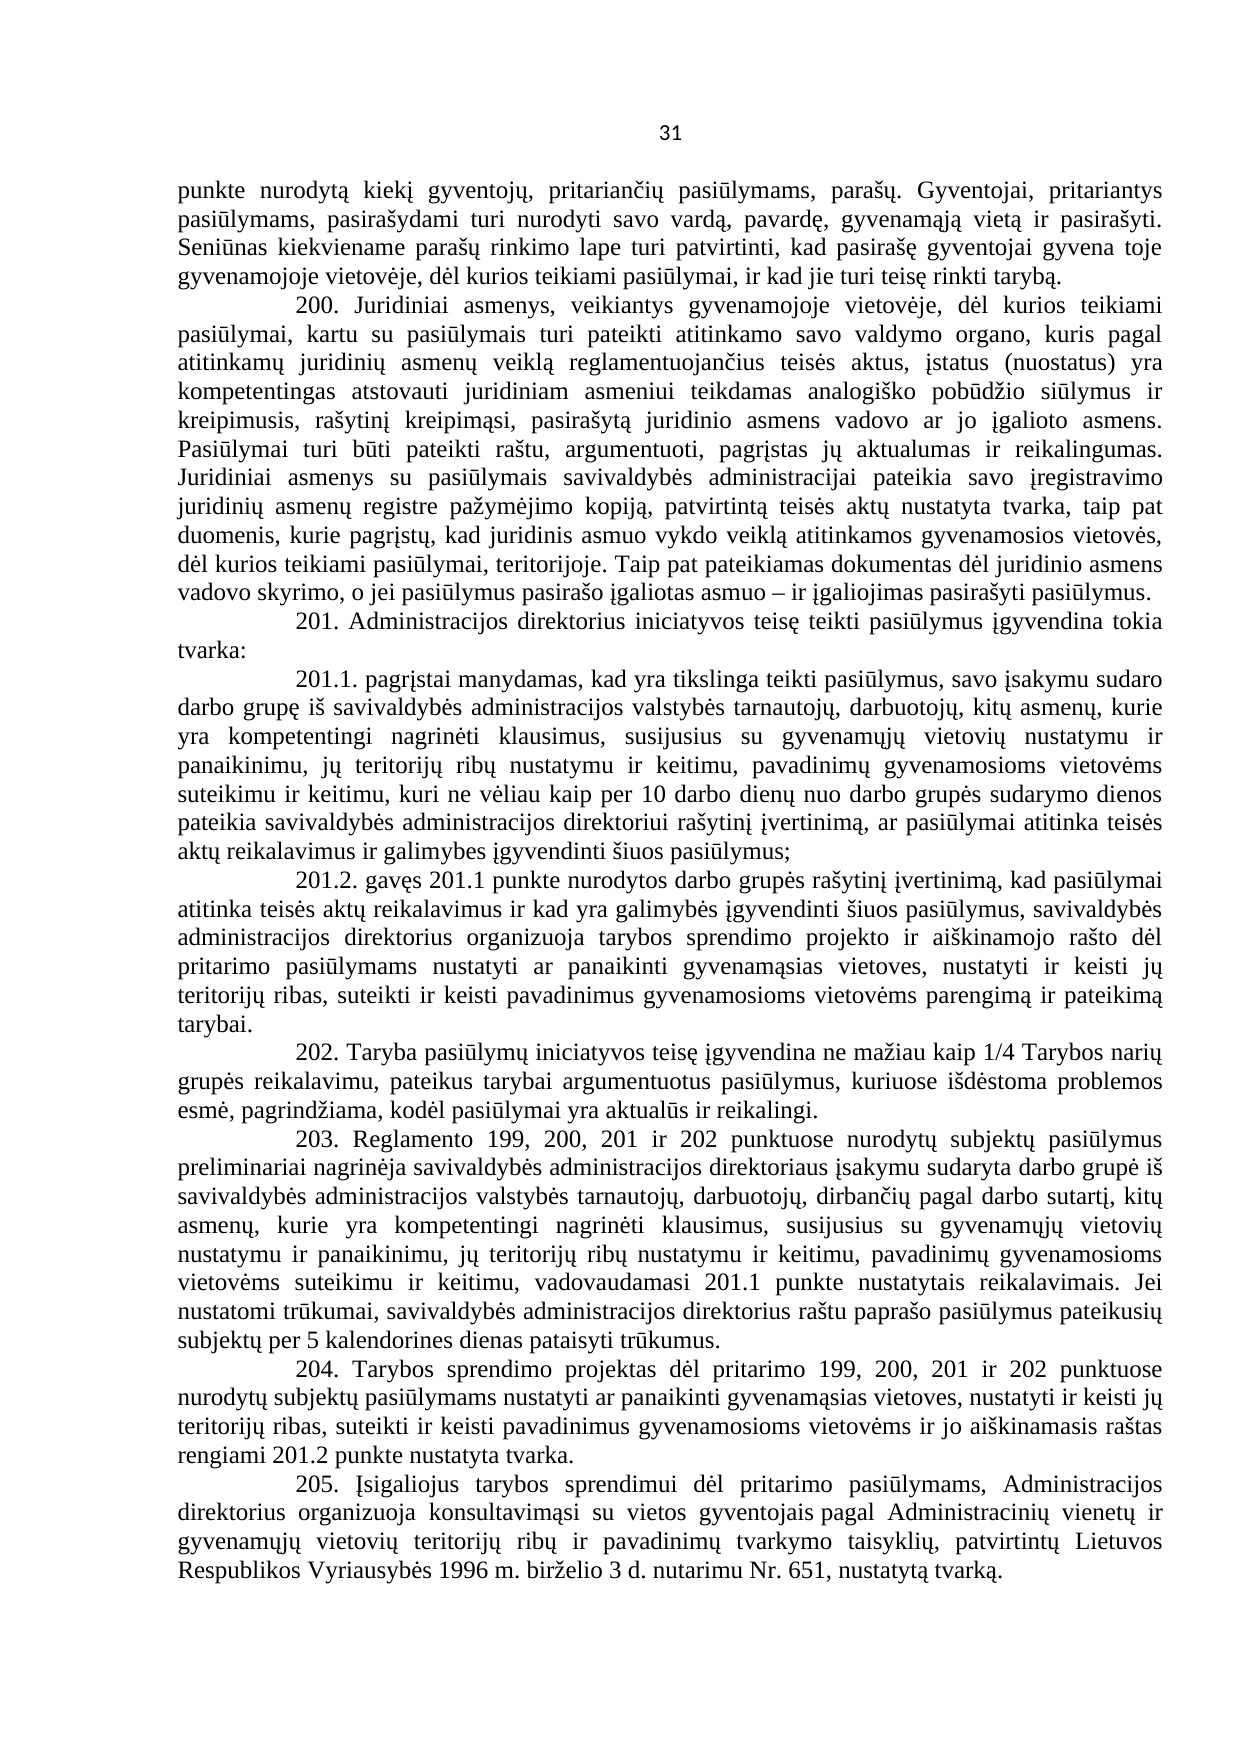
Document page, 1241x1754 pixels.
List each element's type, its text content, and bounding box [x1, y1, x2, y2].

text 200. Juridiniai asmenys, veikiantys gyvenamojoje vietovėje, dėl kurios teikiami pasiūlymai, kartu su pasiūlymais turi pateikti atitinkamo savo valdymo organo, kuris pagal atitinkamų juridinių asmenų veiklą reglamentuojančius teisės aktus, įstatus (nuostatus) yra kompetentingas atstovauti juridiniam asmeniui teikdamas analogiško pobūdžio siūlymus ir kreipimusis, rašytinį kreipimąsi, pasirašytą juridinio asmens vadovo ar jo įgalioto asmens. Pasiūlymai turi būti pateikti raštu, argumentuoti, pagrįstas jų aktualumas ir reikalingumas. Juridiniai asmenys su pasiūlymais savivaldybės administracijai pateikia savo įregistravimo juridinių asmenų registre pažymėjimo kopiją, patvirtintą teisės aktų nustatyta tvarka, taip pat duomenis, kurie pagrįstų, kad juridinis asmuo vykdo veiklą atitinkamos gyvenamosios vietovės, dėl kurios teikiami pasiūlymai, teritorijoje. Taip pat pateikiamas dokumentas dėl juridinio asmens vadovo skyrimo, o jei pasiūlymus pasirašo įgaliotas asmuo – ir įgaliojimas pasirašyti pasiūlymus. [177, 290, 1163, 606]
text 205. Įsigaliojus tarybos sprendimui dėl pritarimo pasiūlymams, Administracijos direktorius organizuoja konsultavimąsi su vietos gyventojais pagal Administracinių vienetų ir gyvenamųjų vietovių teritorijų ribų ir pavadinimų tvarkymo taisyklių, patvirtintų Lietuvos Respublikos Vyriausybės 1996 m. birželio 3 d. nutarimu Nr. 651, nustatytą tvarką. [177, 1469, 1163, 1584]
text 201. Administracijos direktorius iniciatyvos teisę teikti pasiūlymus įgyvendina tokia tvarka: [177, 606, 1163, 664]
text 203. Reglamento 199, 200, 201 ir 202 punktuose nurodytų subjektų pasiūlymus preliminariai nagrinėja savivaldybės administracijos direktoriaus įsakymu sudaryta darbo grupė iš savivaldybės administracijos valstybės tarnautojų, darbuotojų, dirbančių pagal darbo sutartį, kitų asmenų, kurie yra kompetentingi nagrinėti klausimus, susijusius su gyvenamųjų vietovių nustatymu ir panaikinimu, jų teritorijų ribų nustatymu ir keitimu, pavadinimų gyvenamosioms vietovėms suteikimu ir keitimu, vadovaudamasi 201.1 punkte nustatytais reikalavimais. Jei nustatomi trūkumai, savivaldybės administracijos direktorius raštu paprašo pasiūlymus pateikusių subjektų per 5 kalendorines dienas pataisyti trūkumus. [177, 1124, 1163, 1354]
text 201.2. gavęs 201.1 punkte nurodytos darbo grupės rašytinį įvertinimą, kad pasiūlymai atitinka teisės aktų reikalavimus ir kad yra galimybės įgyvendinti šiuos pasiūlymus, savivaldybės administracijos direktorius organizuoja tarybos sprendimo projekto ir aiškinamojo rašto dėl pritarimo pasiūlymams nustatyti ar panaikinti gyvenamąsias vietoves, nustatyti ir keisti jų teritorijų ribas, suteikti ir keisti pavadinimus gyvenamosioms vietovėms parengimą ir pateikimą tarybai. [177, 865, 1163, 1037]
text 201.1. pagrįstai manydamas, kad yra tikslinga teikti pasiūlymus, savo įsakymu sudaro darbo grupę iš savivaldybės administracijos valstybės tarnautojų, darbuotojų, kitų asmenų, kurie yra kompetentingi nagrinėti klausimus, susijusius su gyvenamųjų vietovių nustatymu ir panaikinimu, jų teritorijų ribų nustatymu ir keitimu, pavadinimų gyvenamosioms vietovėms suteikimu ir keitimu, kuri ne vėliau kaip per 10 darbo dienų nuo darbo grupės sudarymo dienos pateikia savivaldybės administracijos direktoriui rašytinį įvertinimą, ar pasiūlymai atitinka teisės aktų reikalavimus ir galimybes įgyvendinti šiuos pasiūlymus; [177, 664, 1163, 865]
text punkte nurodytą kiekį gyventojų, pritariančių pasiūlymams, parašų. Gyventojai, pritariantys pasiūlymams, pasirašydami turi nurodyti savo vardą, pavardę, gyvenamąją vietą ir pasirašyti. Seniūnas kiekviename parašų rinkimo lape turi patvirtinti, kad pasirašę gyventojai gyvena toje gyvenamojoje vietovėje, dėl kurios teikiami pasiūlymai, ir kad jie turi teisę rinkti tarybą. [177, 175, 1163, 290]
text 204. Tarybos sprendimo projektas dėl pritarimo 199, 200, 201 ir 202 punktuose nurodytų subjektų pasiūlymams nustatyti ar panaikinti gyvenamąsias vietoves, nustatyti ir keisti jų teritorijų ribas, suteikti ir keisti pavadinimus gyvenamosioms vietovėms ir jo aiškinamasis raštas rengiami 201.2 punkte nustatyta tvarka. [177, 1354, 1163, 1469]
text 202. Taryba pasiūlymų iniciatyvos teisę įgyvendina ne mažiau kaip 1/4 Tarybos narių grupės reikalavimu, pateikus tarybai argumentuotus pasiūlymus, kuriuose išdėstoma problemos esmė, pagrindžiama, kodėl pasiūlymai yra aktualūs ir reikalingi. [177, 1037, 1163, 1124]
